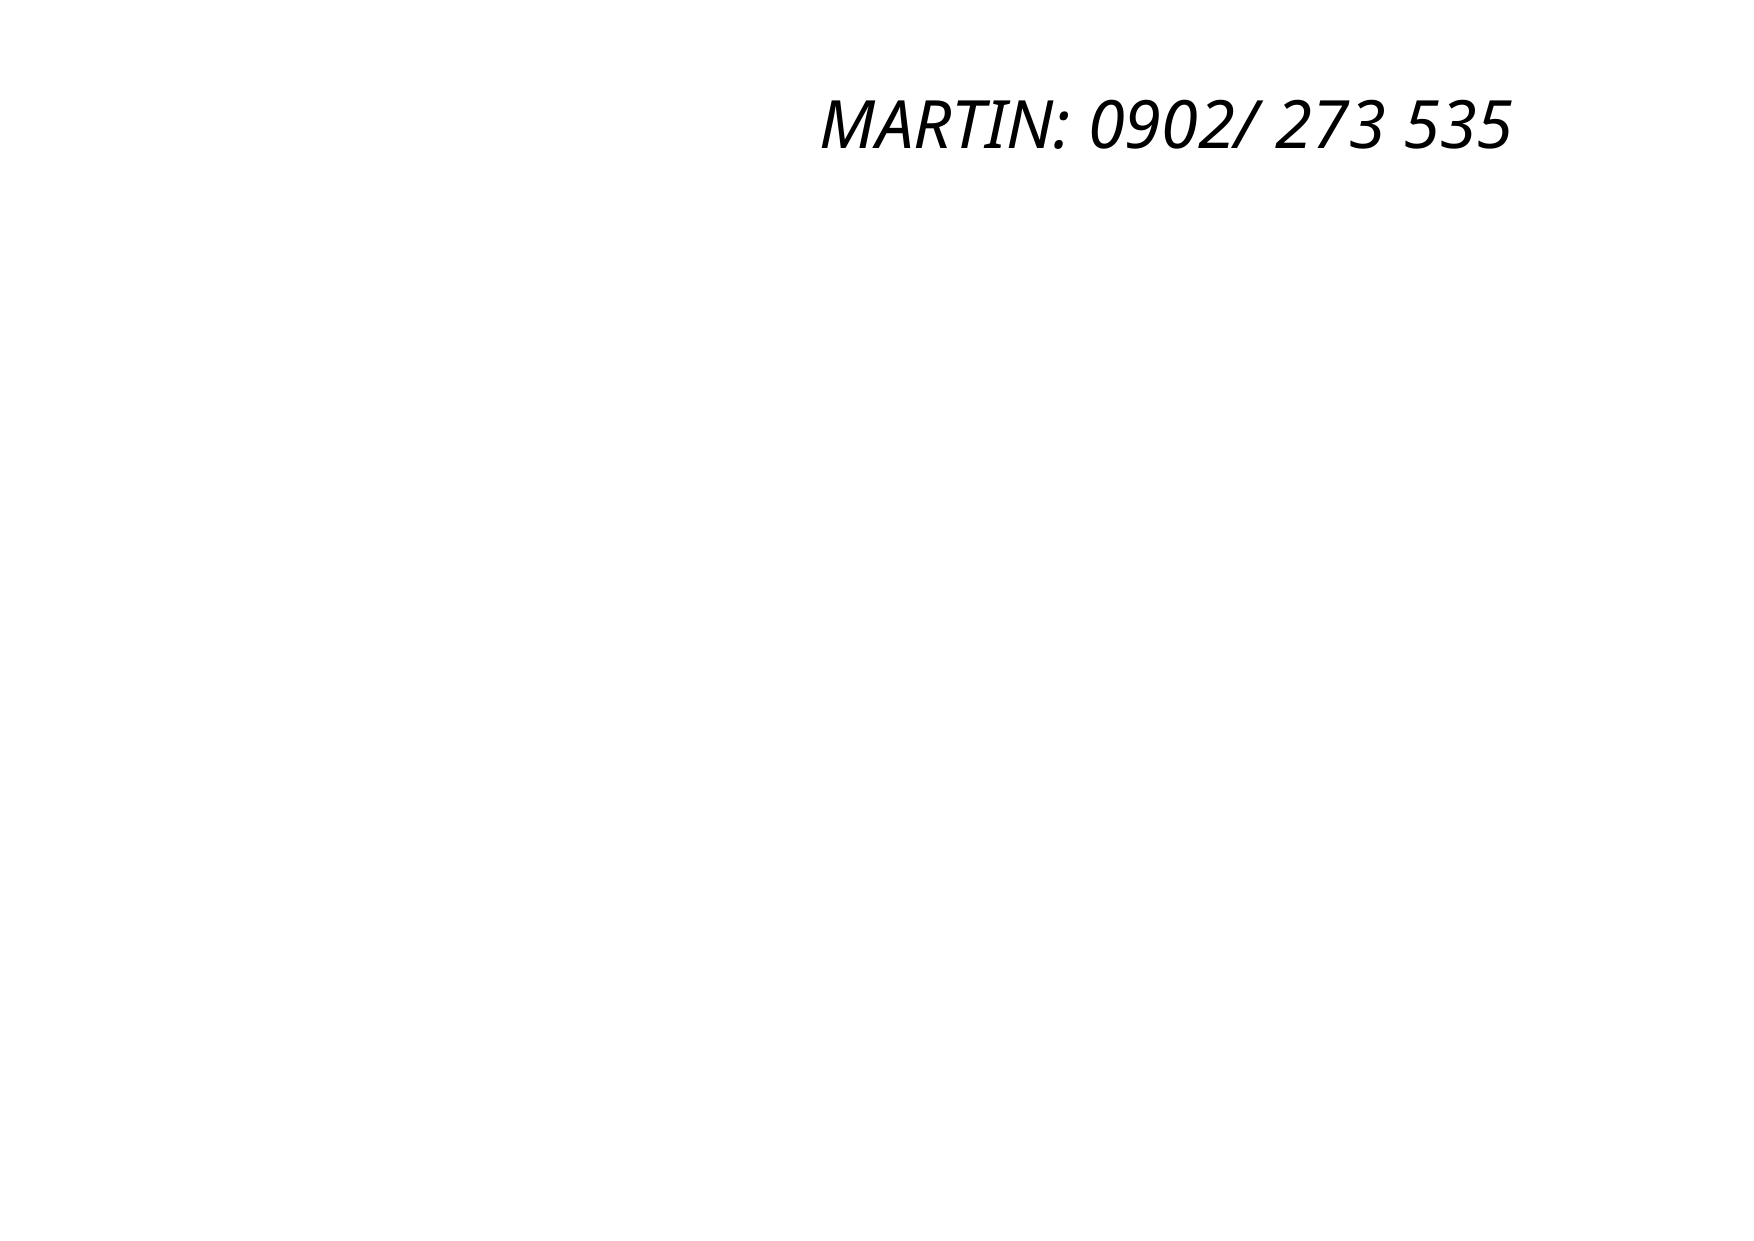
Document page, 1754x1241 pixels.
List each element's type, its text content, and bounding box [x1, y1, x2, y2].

text MARTIN: 0902/ 273 535 [77, 77, 1677, 168]
